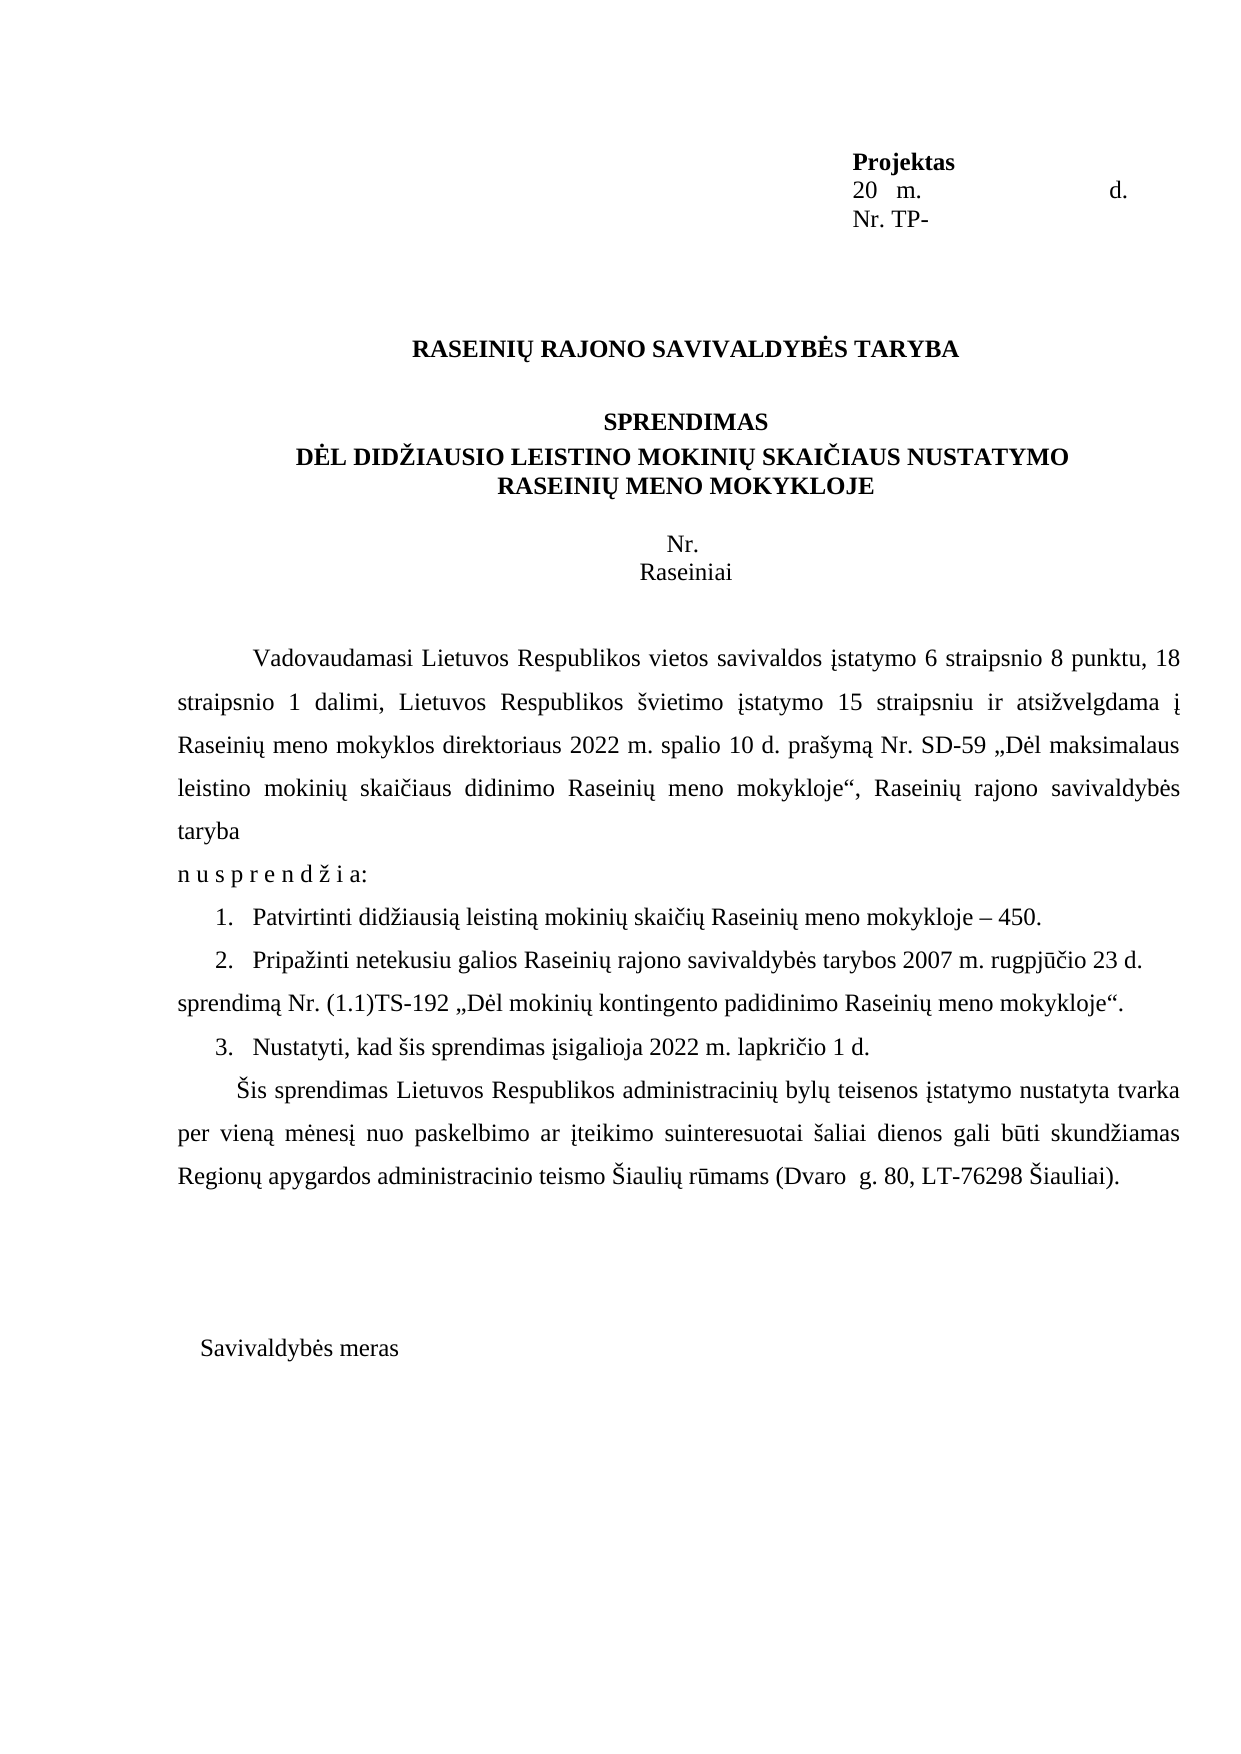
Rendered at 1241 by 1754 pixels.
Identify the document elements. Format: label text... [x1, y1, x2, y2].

text 3. Nustatyti, kad šis sprendimas įsigalioja 2022 m. lapkričio 1 d. [215, 1032, 1181, 1060]
table_cell RASEINIŲ RAJONO SAVIVALDYBĖS TARYBA [177, 335, 1194, 407]
table_header Savivaldybės meras [189, 1334, 572, 1369]
text Projektas [177, 147, 1181, 176]
table_header [573, 1334, 823, 1369]
table_cell Nr. Raseiniai [177, 500, 1194, 600]
table_header [177, 262, 1194, 334]
text 1. Patvirtinti didžiausią leistiną mokinių skaičių Raseinių meno mokykloje – 450. [215, 902, 1181, 931]
text Nr. TP- [177, 204, 1181, 233]
text Vadovaudamasi Lietuvos Respublikos vietos savivaldos įstatymo 6 straipsnio 8 punktu, 18 straipsnio 1 dalimi, Lietuvos Respublikos švietimo įstatymo 15 straipsniu ir atsižvelgdama į Raseinių meno mokyklos direktoriaus 2022 m. spalio 10 d. prašymą Nr. SD-59 „Dėl maksimalaus leistino mokinių skaičiaus didinimo Raseinių meno mokykloje“, Raseinių rajono savivaldybės taryba [177, 643, 1181, 845]
table_header [824, 1334, 1192, 1369]
table_cell SPRENDIMAS [177, 407, 1194, 442]
text Šis sprendimas Lietuvos Respublikos administracinių bylų teisenos įstatymo nustatyta tvarka per vieną mėnesį nuo paskelbimo ar įteikimo suinteresuotai šaliai dienos gali būti skundžiamas Regionų apygardos administracinio teismo Šiaulių rūmams (Dvaro g. 80, LT-76298 Šiauliai). [177, 1075, 1181, 1190]
text 20 m. d. [177, 176, 1181, 204]
text 2. Pripažinti netekusiu galios Raseinių rajono savivaldybės tarybos 2007 m. rugpjūčio 23 d. [215, 945, 1181, 974]
table_cell DĖL DIDŽIAUSIO LEISTINO MOKINIŲ SKAIČIAUS NUSTATYMO RASEINIŲ MENO MOKYKLOJE [177, 443, 1194, 500]
text sprendimą Nr. (1.1)TS-192 „Dėl mokinių kontingento padidinimo Raseinių meno mokykloje“. [177, 988, 1181, 1017]
text n u s p r e n d ž i a: [177, 859, 1181, 888]
